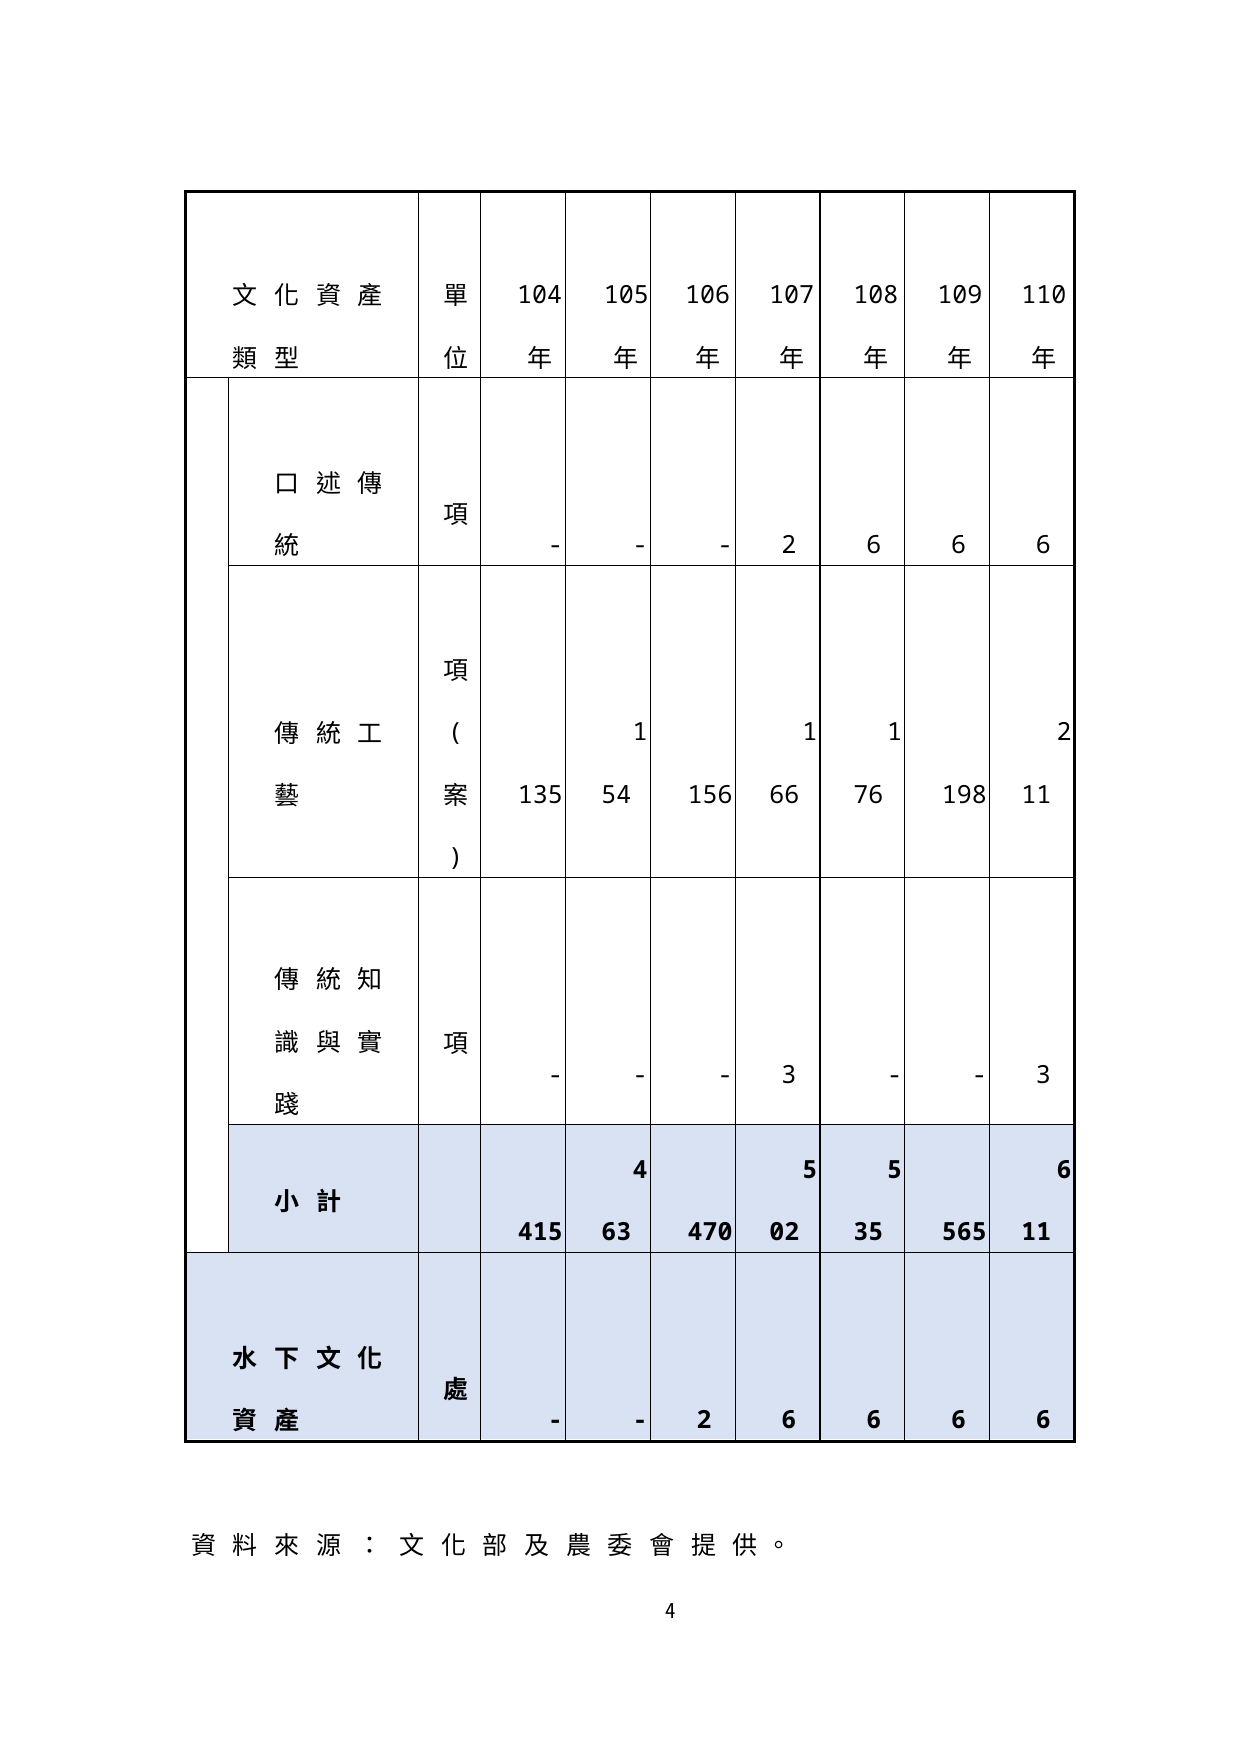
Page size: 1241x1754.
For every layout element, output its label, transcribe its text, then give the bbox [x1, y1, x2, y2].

table_cell 3 [990, 878, 1073, 1124]
table_cell 535 [821, 1125, 904, 1252]
table_cell - [651, 878, 735, 1124]
table_cell 項 [419, 878, 480, 1124]
table_cell 小計 [229, 1125, 418, 1252]
text 資料來源：文化部及農委會提供。 [183, 1502, 1058, 1564]
table_cell 135 [481, 566, 565, 877]
table_header 110年 [990, 193, 1073, 377]
table_cell 6 [821, 378, 904, 564]
table_header 106年 [651, 193, 735, 377]
table_header 單位 [419, 193, 480, 377]
table_header 105年 [566, 193, 650, 377]
table_cell 6 [905, 1253, 989, 1439]
table_cell 項(案) [419, 566, 480, 877]
table_cell 176 [821, 566, 904, 877]
table_cell 無形文化資產 [187, 378, 228, 1252]
table_header 104年 [481, 193, 565, 377]
table_cell 傳統知識與實踐 [229, 878, 418, 1124]
table_cell 463 [566, 1125, 650, 1252]
table_cell 項 [419, 378, 480, 564]
table_cell 6 [990, 1253, 1073, 1439]
table_cell 565 [905, 1125, 989, 1252]
table_header 107年 [736, 193, 819, 377]
table_cell - [566, 878, 650, 1124]
table_cell 3 [736, 878, 819, 1124]
table_cell 傳統工藝 [229, 566, 418, 877]
table_cell 211 [990, 566, 1073, 877]
table_cell 156 [651, 566, 735, 877]
table_cell 6 [905, 378, 989, 564]
table_cell 502 [736, 1125, 819, 1252]
table_cell 470 [651, 1125, 735, 1252]
table_cell - [566, 378, 650, 564]
table_cell 處 [419, 1253, 480, 1439]
table_cell - [481, 1253, 565, 1439]
table_cell 2 [651, 1253, 735, 1439]
table_cell 6 [736, 1253, 819, 1439]
table_cell 水下文化資產 [187, 1253, 418, 1439]
table_cell - [481, 378, 565, 564]
table_cell 2 [736, 378, 819, 564]
table_cell 口述傳統 [229, 378, 418, 564]
table_header 文化資產類型 [187, 193, 418, 377]
table_cell - [905, 878, 989, 1124]
table_cell 166 [736, 566, 819, 877]
table_cell 415 [481, 1125, 565, 1252]
table_header 108年 [821, 193, 904, 377]
table_cell 6 [990, 378, 1073, 564]
table_cell 154 [566, 566, 650, 877]
table_header 109年 [905, 193, 989, 377]
table_cell - [566, 1253, 650, 1439]
table_cell - [481, 878, 565, 1124]
table_cell - [651, 378, 735, 564]
table_cell - [821, 878, 904, 1124]
table_cell 198 [905, 566, 989, 877]
table_cell [419, 1125, 480, 1252]
table_cell 6 [821, 1253, 904, 1439]
table_cell 611 [990, 1125, 1073, 1252]
